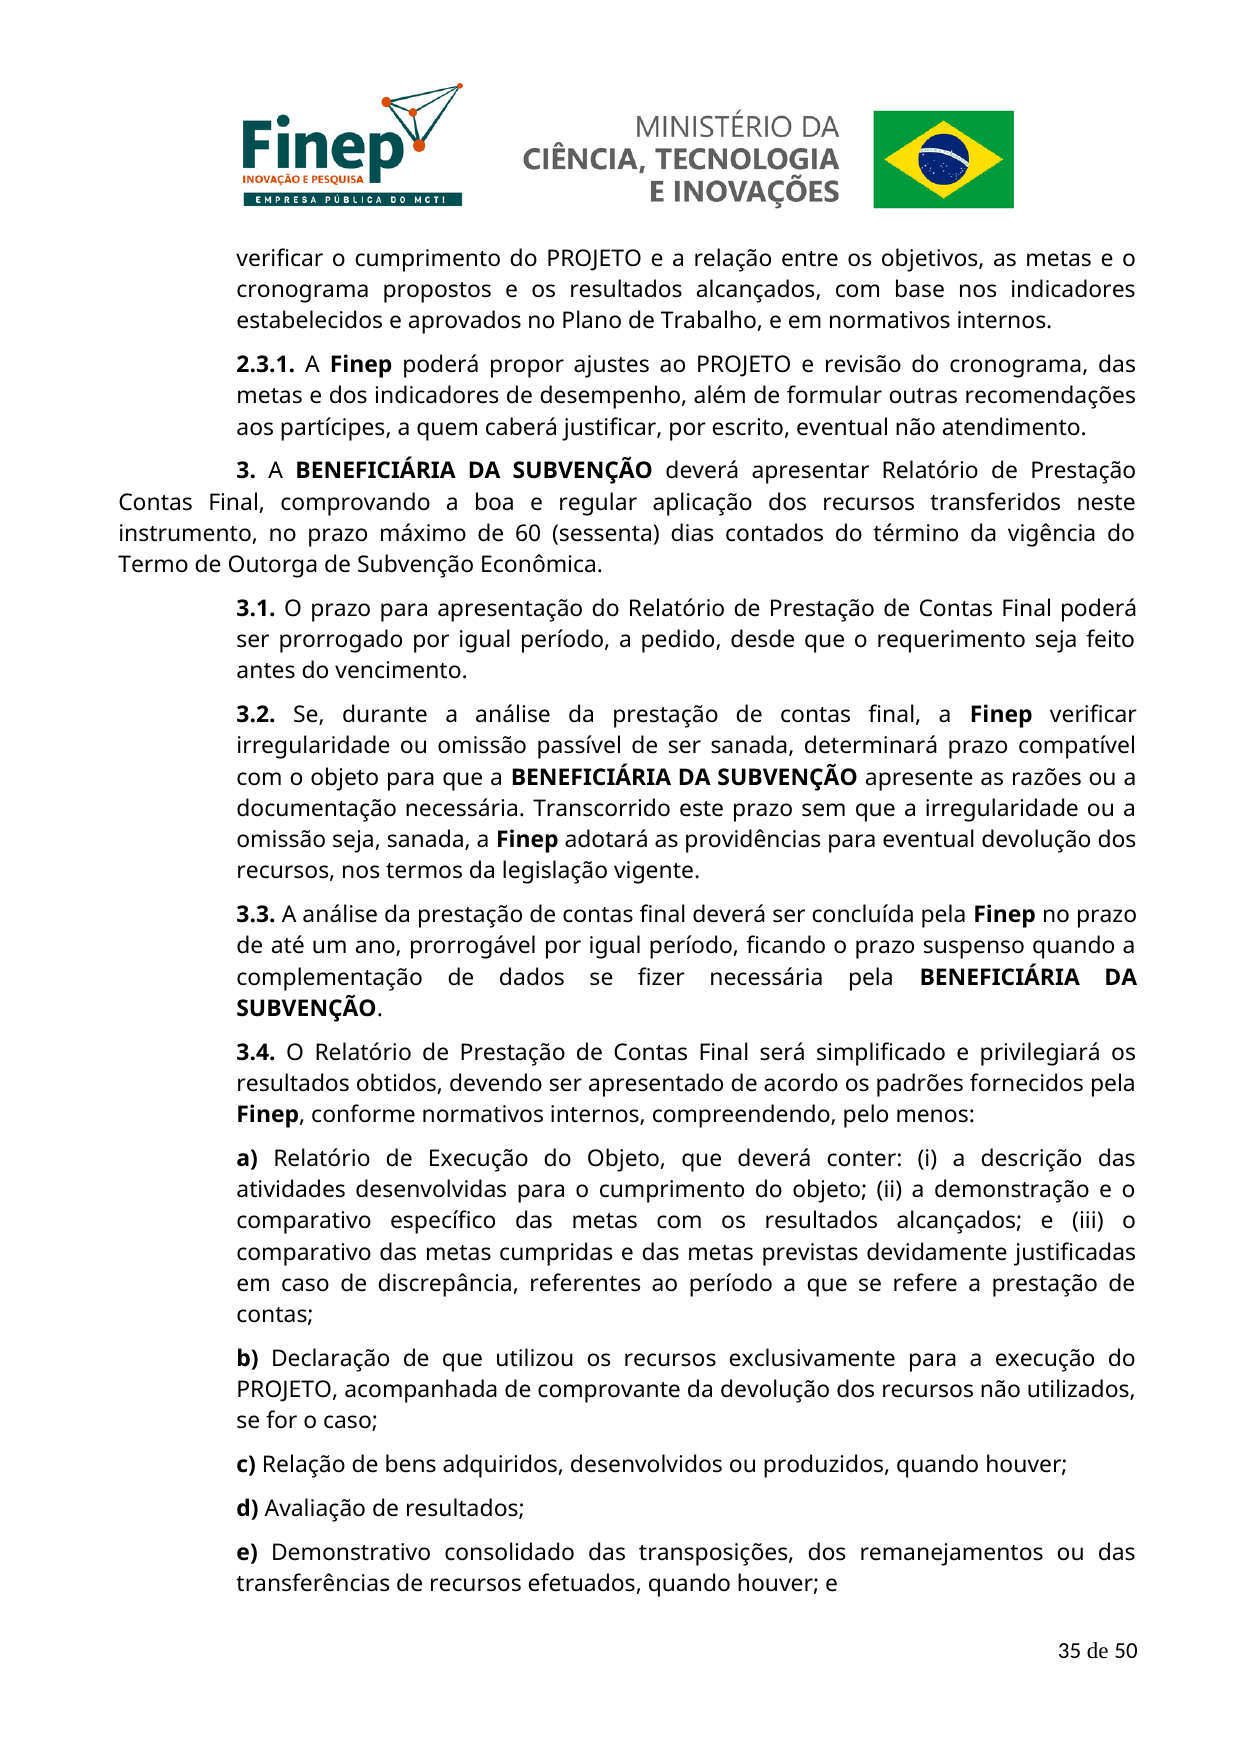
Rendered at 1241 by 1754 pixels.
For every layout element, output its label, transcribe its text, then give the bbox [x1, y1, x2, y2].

text 3.3. A análise da prestação de contas final deverá ser concluída pela Finep no prazo de até um ano, prorrogável por igual período, ficando o prazo suspenso quando a complementação de dados se fizer necessária pela BENEFICIÁRIA DA SUBVENÇÃO. [236, 898, 1137, 1023]
text 3. A BENEFICIÁRIA DA SUBVENÇÃO deverá apresentar Relatório de Prestação Contas Final, comprovando a boa e regular aplicação dos recursos transferidos neste instrumento, no prazo máximo de 60 (sessenta) dias contados do término da vigência do Termo de Outorga de Subvenção Econômica. [118, 454, 1137, 579]
text b) Declaração de que utilizou os recursos exclusivamente para a execução do PROJETO, acompanhada de comprovante da devolução dos recursos não utilizados, se for o caso; [236, 1342, 1137, 1436]
text verificar o cumprimento do PROJETO e a relação entre os objetivos, as metas e o cronograma propostos e os resultados alcançados, com base nos indicadores estabelecidos e aprovados no Plano de Trabalho, e em normativos internos. [236, 242, 1137, 336]
text 2.3.1. A Finep poderá propor ajustes ao PROJETO e revisão do cronograma, das metas e dos indicadores de desempenho, além de formular outras recomendações aos partícipes, a quem caberá justificar, por escrito, eventual não atendimento. [236, 348, 1137, 442]
text 3.2. Se, durante a análise da prestação de contas final, a Finep verificar irregularidade ou omissão passível de ser sanada, determinará prazo compatível com o objeto para que a BENEFICIÁRIA DA SUBVENÇÃO apresente as razões ou a documentação necessária. Transcorrido este prazo sem que a irregularidade ou a omissão seja, sanada, a Finep adotará as providências para eventual devolução dos recursos, nos termos da legislação vigente. [236, 698, 1137, 886]
text 3.1. O prazo para apresentação do Relatório de Prestação de Contas Final poderá ser prorrogado por igual período, a pedido, desde que o requerimento seja feito antes do vencimento. [236, 592, 1137, 686]
text 3.4. O Relatório de Prestação de Contas Final será simplificado e privilegiará os resultados obtidos, devendo ser apresentado de acordo os padrões fornecidos pela Finep, conforme normativos internos, compreendendo, pelo menos: [236, 1036, 1137, 1129]
text e) Demonstrativo consolidado das transposições, dos remanejamentos ou das transferências de recursos efetuados, quando houver; e [236, 1536, 1137, 1598]
text c) Relação de bens adquiridos, desenvolvidos ou produzidos, quando houver; [236, 1448, 1137, 1479]
text a) Relatório de Execução do Objeto, que deverá conter: (i) a descrição das atividades desenvolvidas para o cumprimento do objeto; (ii) a demonstração e o comparativo específico das metas com os resultados alcançados; e (iii) o comparativo das metas cumpridas e das metas previstas devidamente justificadas em caso de discrepância, referentes ao período a que se refere a prestação de contas; [236, 1142, 1137, 1329]
text d) Avaliação de resultados; [236, 1492, 1137, 1523]
